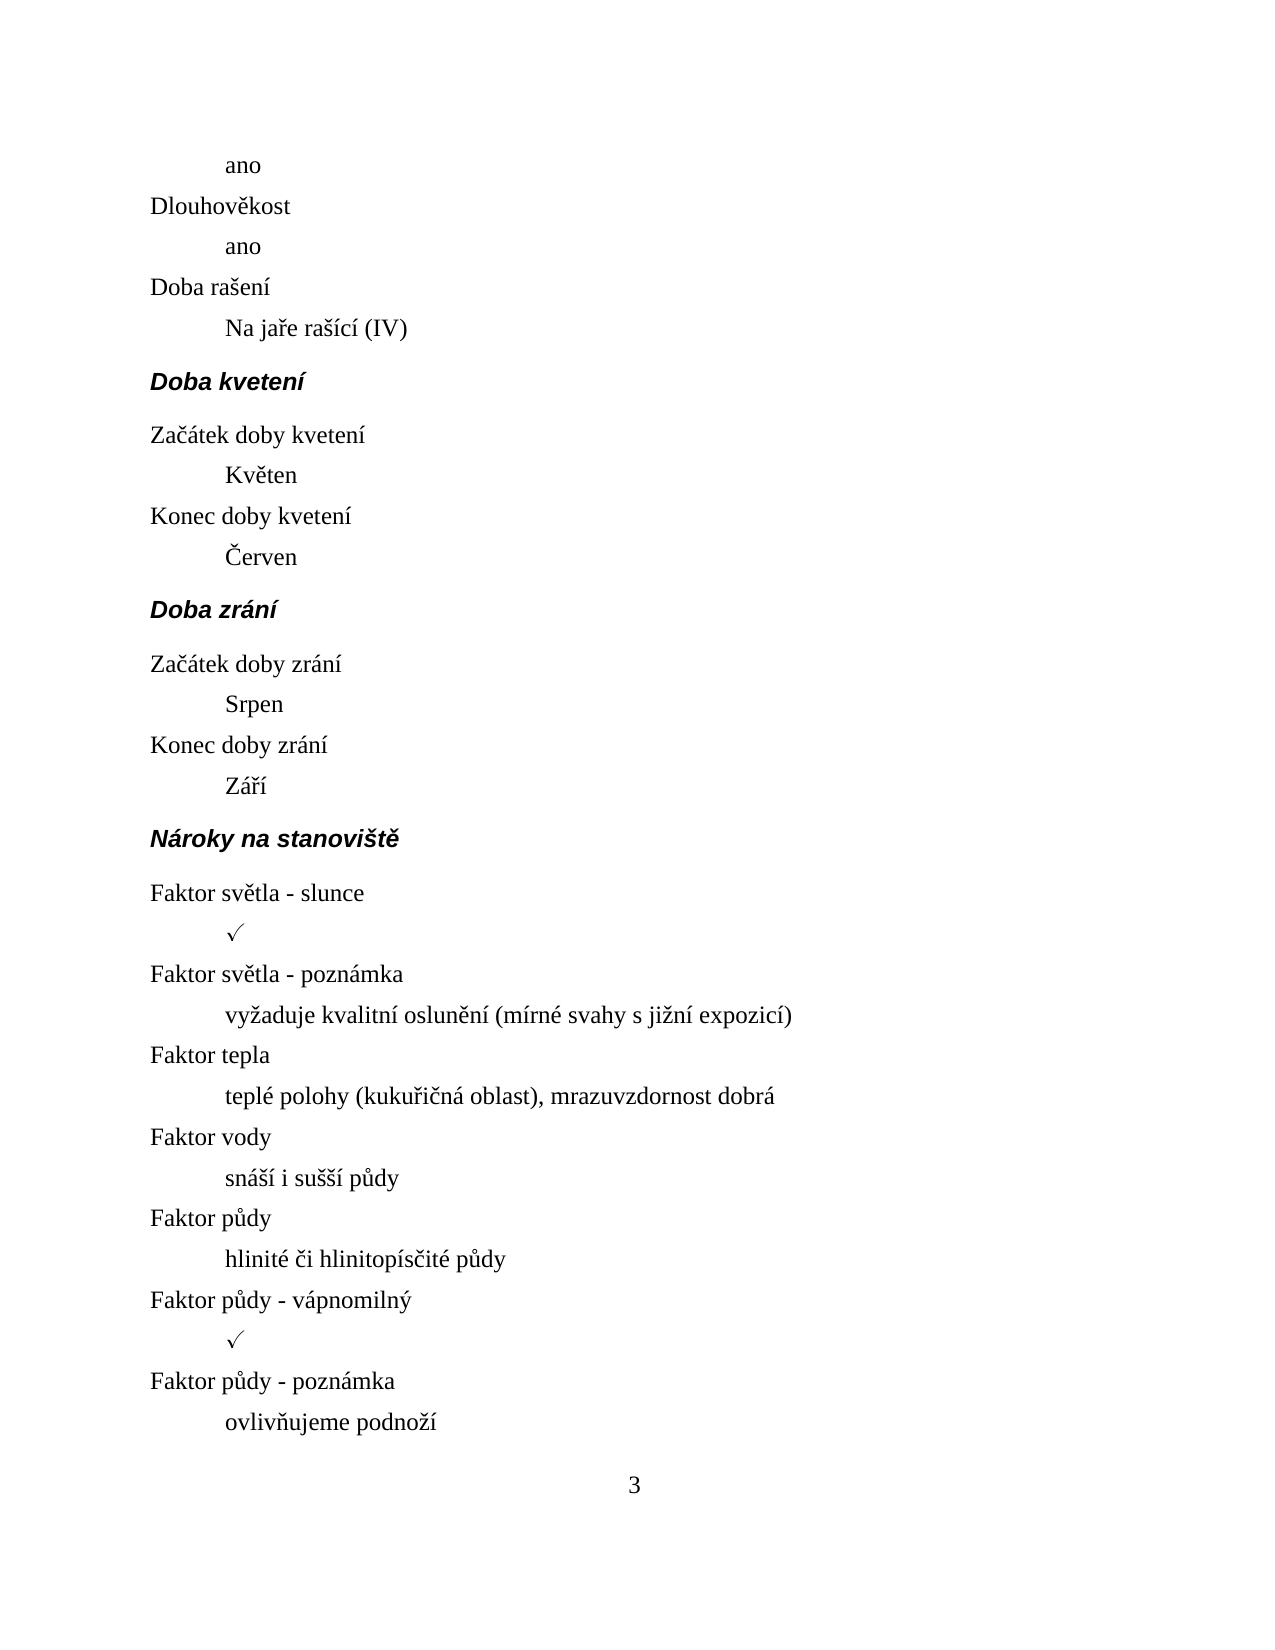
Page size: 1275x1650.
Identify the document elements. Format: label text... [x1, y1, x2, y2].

text Faktor půdy - poznámka [150, 1366, 1125, 1395]
text snáší i sušší půdy [225, 1163, 1125, 1191]
text Dlouhověkost [150, 191, 1125, 219]
text ano [225, 150, 1125, 179]
text Faktor světla - poznámka [150, 959, 1125, 988]
text Na jaře rašící (IV) [225, 313, 1125, 342]
text ✓ [225, 1326, 1125, 1354]
text Faktor světla - slunce [150, 878, 1125, 906]
text ano [225, 231, 1125, 260]
text Faktor vody [150, 1122, 1125, 1151]
text Faktor tepla [150, 1041, 1125, 1069]
text Srpen [225, 689, 1125, 718]
subtitle Doba kvetení [150, 367, 1125, 395]
text Začátek doby zrání [150, 649, 1125, 677]
text Září [225, 771, 1125, 799]
text Červen [225, 542, 1125, 571]
text ovlivňujeme podnoží [225, 1407, 1125, 1436]
text ✓ [225, 918, 1125, 947]
text vyžaduje kvalitní oslunění (mírné svahy s jižní expozicí) [225, 1000, 1125, 1028]
text Doba rašení [150, 272, 1125, 301]
text Konec doby kvetení [150, 501, 1125, 530]
subtitle Doba zrání [150, 596, 1125, 624]
text Květen [225, 460, 1125, 489]
subtitle Nároky na stanoviště [150, 824, 1125, 853]
text Začátek doby kvetení [150, 420, 1125, 448]
text Faktor půdy - vápnomilný [150, 1285, 1125, 1314]
text teplé polohy (kukuřičná oblast), mrazuvzdornost dobrá [225, 1081, 1125, 1110]
text Konec doby zrání [150, 730, 1125, 759]
text hlinité či hlinitopísčité půdy [225, 1244, 1125, 1273]
text Faktor půdy [150, 1203, 1125, 1232]
